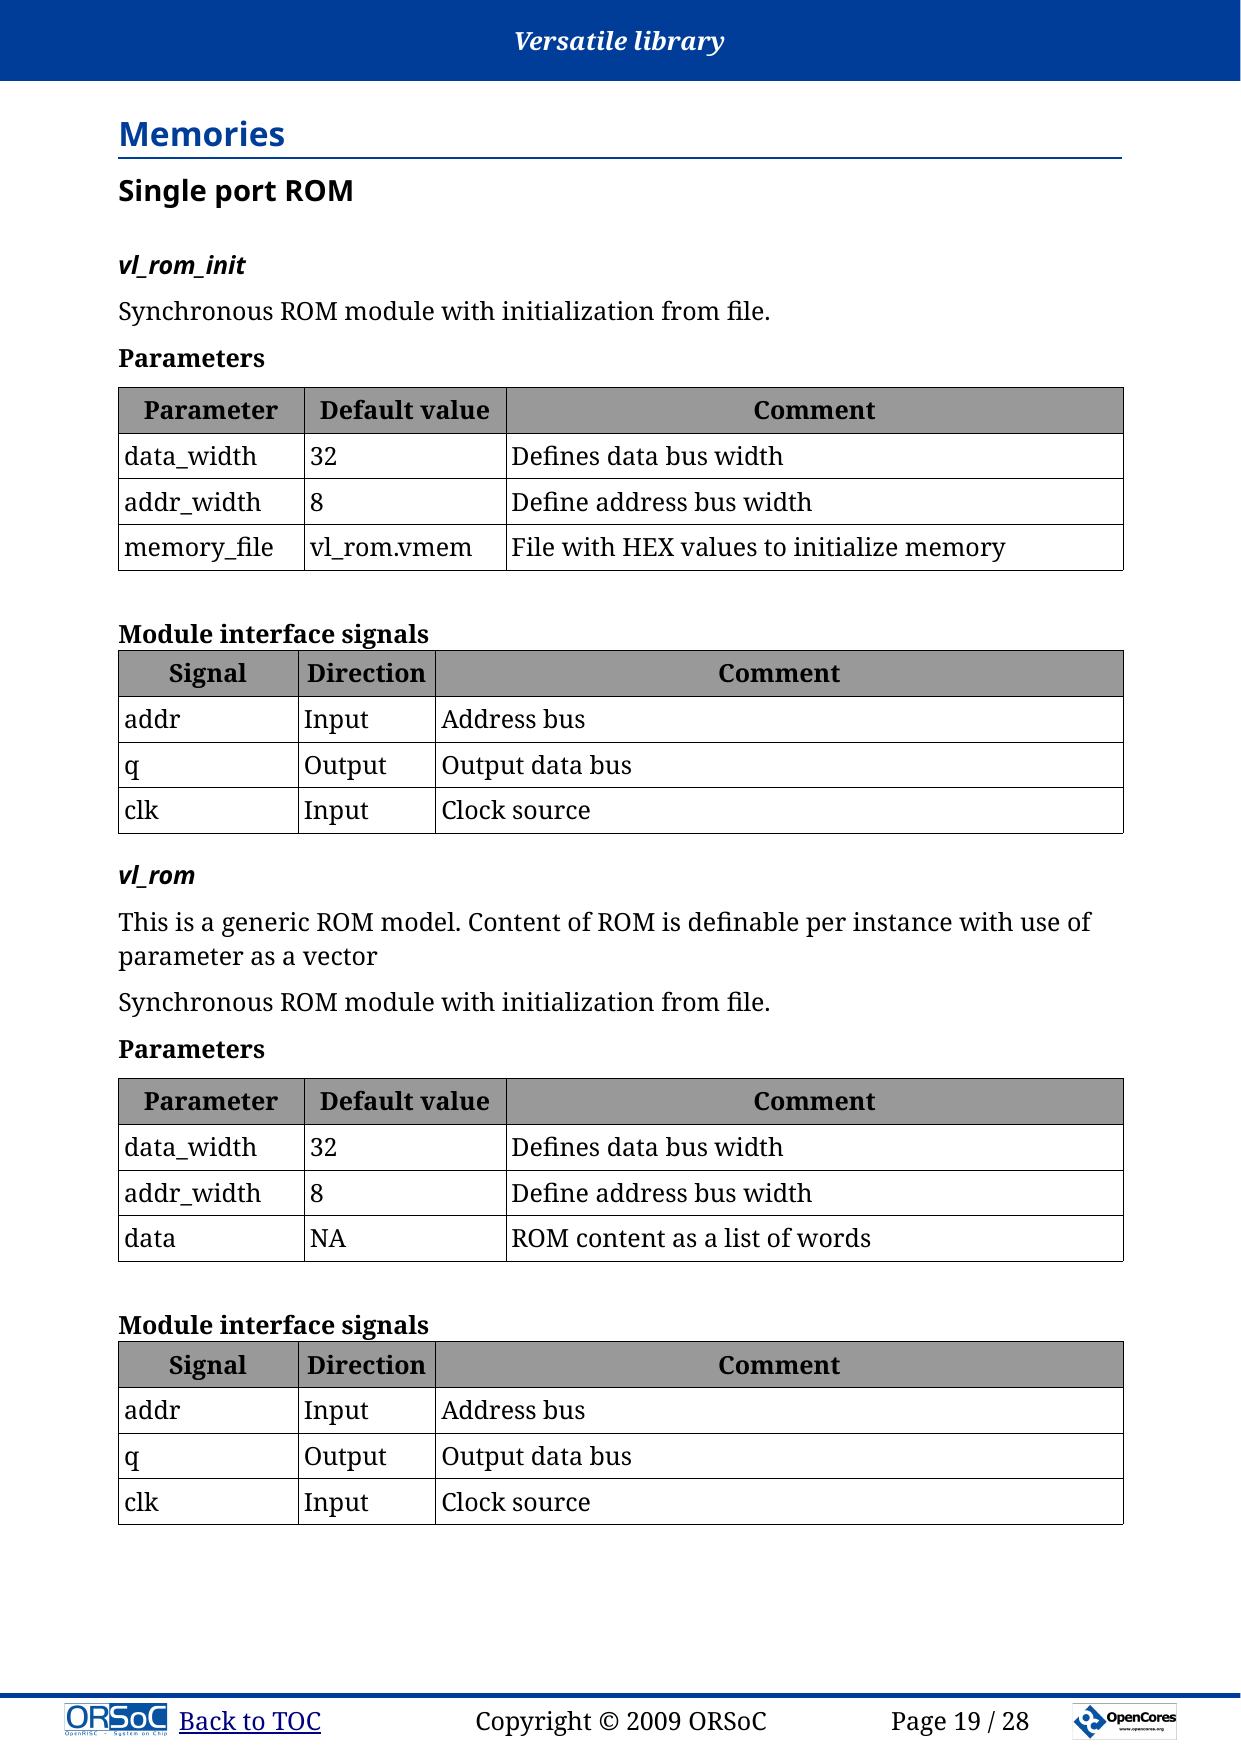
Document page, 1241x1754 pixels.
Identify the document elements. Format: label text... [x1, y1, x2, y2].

table_cell clk [119, 1479, 298, 1524]
table_cell 32 [305, 1125, 506, 1169]
table_cell addr_width [119, 479, 304, 524]
table_cell 32 [305, 434, 506, 478]
subtitle vl_rom [118, 858, 1122, 892]
table_header Comment [436, 651, 1123, 696]
table_cell Input [299, 788, 435, 833]
table_header Comment [507, 388, 1123, 433]
text Module interface signals [118, 1307, 1122, 1341]
table_header Comment [507, 1079, 1123, 1124]
text This is a generic ROM model. Content of ROM is definable per instance with use of parameter as a vector [118, 904, 1122, 973]
subtitle vl_rom_init [118, 247, 1122, 281]
table_header Signal [119, 651, 298, 696]
table_cell Address bus [436, 1388, 1123, 1433]
table_cell Input [299, 1479, 435, 1524]
text Module interface signals [118, 616, 1122, 650]
table_cell data_width [119, 434, 304, 478]
table_cell Clock source [436, 1479, 1123, 1524]
table_cell Define address bus width [507, 1171, 1123, 1215]
table_header Signal [119, 1342, 298, 1387]
table_cell ROM content as a list of words [507, 1216, 1123, 1261]
table_cell memory_file [119, 525, 304, 569]
table_cell NA [305, 1216, 506, 1261]
table_cell 8 [305, 1171, 506, 1215]
table_cell Output data bus [436, 1434, 1123, 1478]
table_header Default value [305, 1079, 506, 1124]
table_cell File with HEX values to initialize memory [507, 525, 1123, 569]
table_cell Output [299, 1434, 435, 1478]
table_cell Address bus [436, 697, 1123, 742]
table_cell data_width [119, 1125, 304, 1169]
table_header Direction [299, 651, 435, 696]
table_header Parameter [119, 388, 304, 433]
table_cell Input [299, 697, 435, 742]
table_cell q [119, 743, 298, 787]
table_header Parameter [119, 1079, 304, 1124]
picture [64, 1703, 168, 1736]
text Parameters [118, 1032, 1122, 1066]
table_cell Clock source [436, 788, 1123, 833]
table_cell addr [119, 1388, 298, 1433]
text Synchronous ROM module with initialization from file. [118, 985, 1122, 1019]
table_header Direction [299, 1342, 435, 1387]
table_cell Output data bus [436, 743, 1123, 787]
text Synchronous ROM module with initialization from file. [118, 294, 1122, 328]
table_cell clk [119, 788, 298, 833]
picture [1072, 1703, 1177, 1740]
table_cell Input [299, 1388, 435, 1433]
table_cell q [119, 1434, 298, 1478]
table_cell 8 [305, 479, 506, 524]
subtitle Memories [118, 111, 1122, 157]
table_cell addr [119, 697, 298, 742]
table_cell data [119, 1216, 304, 1261]
table_cell Output [299, 743, 435, 787]
table_cell addr_width [119, 1171, 304, 1215]
table_header Default value [305, 388, 506, 433]
table_cell vl_rom.vmem [305, 525, 506, 569]
table_cell Define address bus width [507, 479, 1123, 524]
table_header Comment [436, 1342, 1123, 1387]
table_cell Defines data bus width [507, 1125, 1123, 1169]
text Parameters [118, 341, 1122, 374]
table_cell Defines data bus width [507, 434, 1123, 478]
subtitle Single port ROM [118, 171, 1122, 210]
